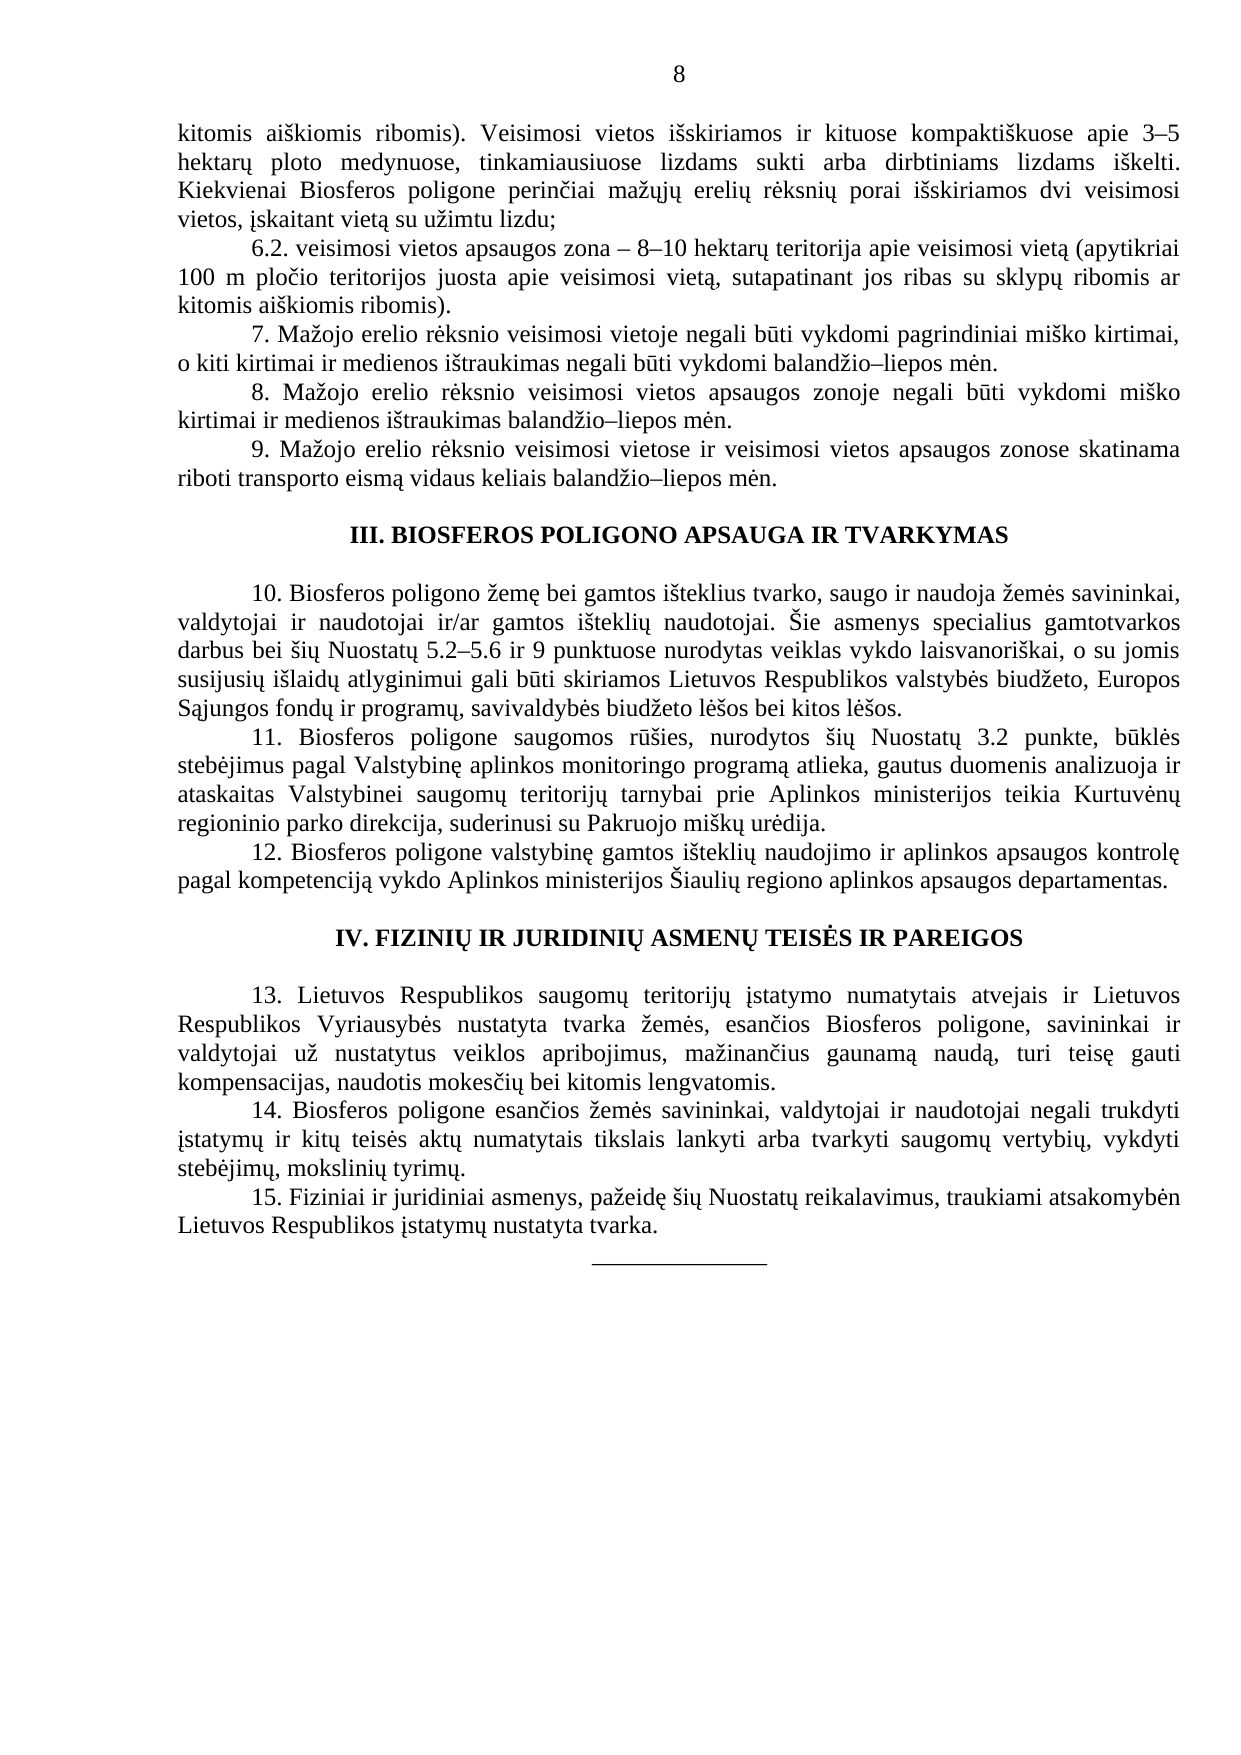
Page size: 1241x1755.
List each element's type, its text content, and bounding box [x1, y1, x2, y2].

text 15. Fiziniai ir juridiniai asmenys, pažeidę šių Nuostatų reikalavimus, traukiami atsakomybėn Lietuvos Respublikos įstatymų nustatyta tvarka. [177, 1182, 1181, 1239]
text ______________ [177, 1239, 1181, 1268]
text 7. Mažojo erelio rėksnio veisimosi vietoje negali būti vykdomi pagrindiniai miško kirtimai, o kiti kirtimai ir medienos ištraukimas negali būti vykdomi balandžio–liepos mėn. [177, 319, 1181, 377]
text 10. Biosferos poligono žemę bei gamtos išteklius tvarko, saugo ir naudoja žemės savininkai, valdytojai ir naudotojai ir/ar gamtos išteklių naudotojai. Šie asmenys specialius gamtotvarkos darbus bei šių Nuostatų 5.2–5.6 ir 9 punktuose nurodytas veiklas vykdo laisvanoriškai, o su jomis susijusių išlaidų atlyginimui gali būti skiriamos Lietuvos Respublikos valstybės biudžeto, Europos Sąjungos fondų ir programų, savivaldybės biudžeto lėšos bei kitos lėšos. [177, 578, 1181, 722]
text 6.2. veisimosi vietos apsaugos zona – 8–10 hektarų teritorija apie veisimosi vietą (apytikriai 100 m pločio teritorijos juosta apie veisimosi vietą, sutapatinant jos ribas su sklypų ribomis ar kitomis aiškiomis ribomis). [177, 233, 1181, 319]
text 13. Lietuvos Respublikos saugomų teritorijų įstatymo numatytais atvejais ir Lietuvos Respublikos Vyriausybės nustatyta tvarka žemės, esančios Biosferos poligone, savininkai ir valdytojai už nustatytus veiklos apribojimus, mažinančius gaunamą naudą, turi teisę gauti kompensacijas, naudotis mokesčių bei kitomis lengvatomis. [177, 981, 1181, 1096]
text 8. Mažojo erelio rėksnio veisimosi vietos apsaugos zonoje negali būti vykdomi miško kirtimai ir medienos ištraukimas balandžio–liepos mėn. [177, 377, 1181, 434]
text III. Biosferos poligono apsaugA ir tvarkymAS [177, 521, 1181, 549]
text 11. Biosferos poligone saugomos rūšies, nurodytos šių Nuostatų 3.2 punkte, būklės stebėjimus pagal Valstybinę aplinkos monitoringo programą atlieka, gautus duomenis analizuoja ir ataskaitas Valstybinei saugomų teritorijų tarnybai prie Aplinkos ministerijos teikia Kurtuvėnų regioninio parko direkcija, suderinusi su Pakruojo miškų urėdija. [177, 722, 1181, 837]
text 9. Mažojo erelio rėksnio veisimosi vietose ir veisimosi vietos apsaugos zonose skatinama riboti transporto eismą vidaus keliais balandžio–liepos mėn. [177, 434, 1181, 492]
text IV. Fizinių ir juridinių asmenų teisės ir pareigos [177, 923, 1181, 952]
text 12. Biosferos poligone valstybinę gamtos išteklių naudojimo ir aplinkos apsaugos kontrolę pagal kompetenciją vykdo Aplinkos ministerijos Šiaulių regiono aplinkos apsaugos departamentas. [177, 837, 1181, 894]
text kitomis aiškiomis ribomis). Veisimosi vietos išskiriamos ir kituose kompaktiškuose apie 3–5 hektarų ploto medynuose, tinkamiausiuose lizdams sukti arba dirbtiniams lizdams iškelti. Kiekvienai Biosferos poligone perinčiai mažųjų erelių rėksnių porai išskiriamos dvi veisimosi vietos, įskaitant vietą su užimtu lizdu; [177, 118, 1181, 233]
text 14. Biosferos poligone esančios žemės savininkai, valdytojai ir naudotojai negali trukdyti įstatymų ir kitų teisės aktų numatytais tikslais lankyti arba tvarkyti saugomų vertybių, vykdyti stebėjimų, mokslinių tyrimų. [177, 1096, 1181, 1182]
